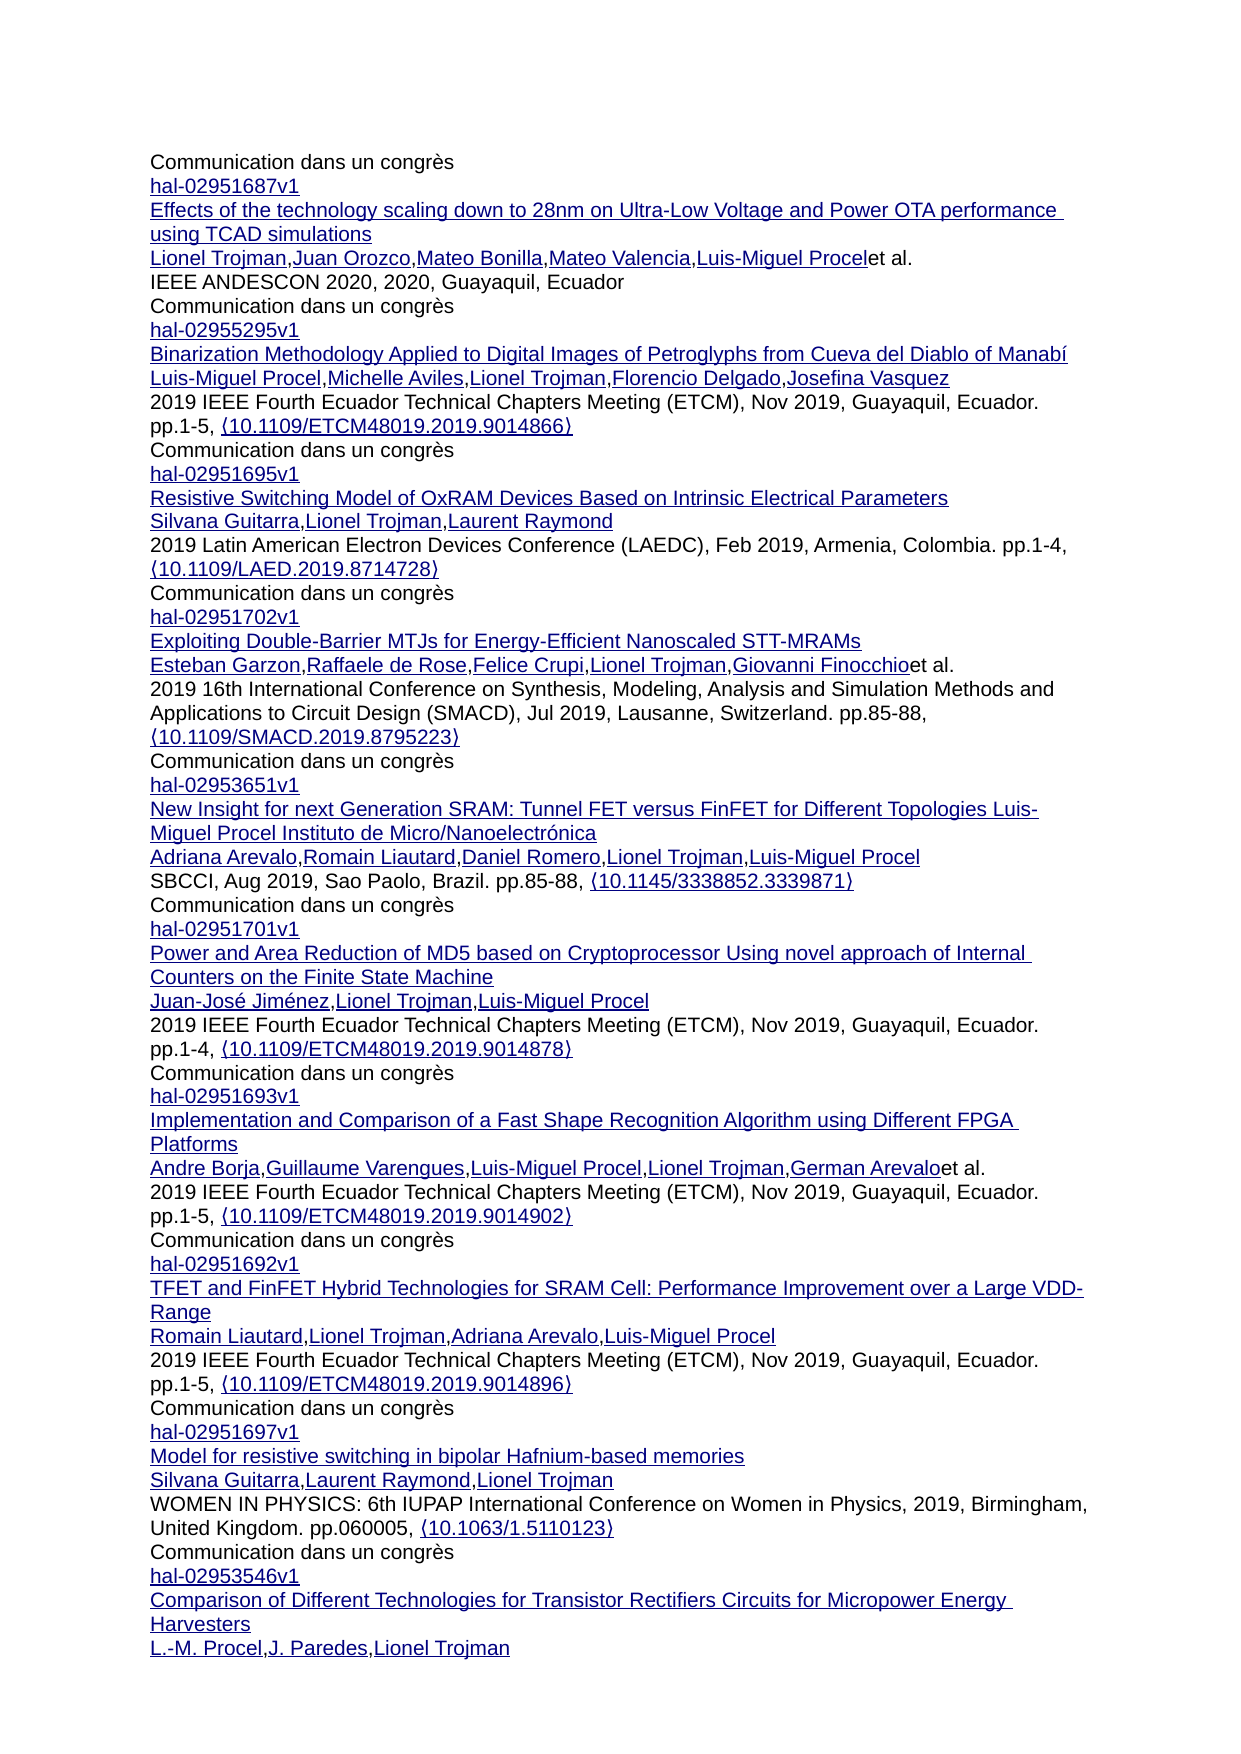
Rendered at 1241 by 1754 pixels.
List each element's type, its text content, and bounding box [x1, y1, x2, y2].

table_cell New Insight for next Generation SRAM: Tunnel FET versus FinFET for Different Topologies Luis-Miguel Procel Instituto de Micro/Nanoelectrónica Adriana Arevalo,Romain Liautard,Daniel Romero,Lionel Trojman,Luis-Miguel Procel SBCCI, Aug 2019, Sao Paolo, Brazil. pp.85-88, ⟨10.1145/3338852.3339871⟩ Communication dans un congrès hal-02951701v1 [150, 797, 1090, 941]
table_cell Binarization Methodology Applied to Digital Images of Petroglyphs from Cueva del Diablo of Manabí Luis-Miguel Procel,Michelle Aviles,Lionel Trojman,Florencio Delgado,Josefina Vasquez 2019 IEEE Fourth Ecuador Technical Chapters Meeting (ETCM), Nov 2019, Guayaquil, Ecuador. pp.1-5, ⟨10.1109/ETCM48019.2019.9014866⟩ Communication dans un congrès hal-02951695v1 [150, 342, 1090, 485]
table_cell Effects of the technology scaling down to 28nm on Ultra-Low Voltage and Power OTA performance using TCAD simulations Lionel Trojman,Juan Orozco,Mateo Bonilla,Mateo Valencia,Luis-Miguel Procelet al. IEEE ANDESCON 2020, 2020, Guayaquil, Ecuador Communication dans un congrès hal-02955295v1 [150, 198, 1090, 342]
table_cell Implementation and Comparison of a Fast Shape Recognition Algorithm using Different FPGA Platforms Andre Borja,Guillaume Varengues,Luis-Miguel Procel,Lionel Trojman,German Arevaloet al. 2019 IEEE Fourth Ecuador Technical Chapters Meeting (ETCM), Nov 2019, Guayaquil, Ecuador. pp.1-5, ⟨10.1109/ETCM48019.2019.9014902⟩ Communication dans un congrès hal-02951692v1 [150, 1108, 1090, 1276]
table_cell Communication dans un congrès hal-02951687v1 [150, 150, 1090, 198]
table_cell TFET and FinFET Hybrid Technologies for SRAM Cell: Performance Improvement over a Large VDD-Range Romain Liautard,Lionel Trojman,Adriana Arevalo,Luis-Miguel Procel 2019 IEEE Fourth Ecuador Technical Chapters Meeting (ETCM), Nov 2019, Guayaquil, Ecuador. pp.1-5, ⟨10.1109/ETCM48019.2019.9014896⟩ Communication dans un congrès hal-02951697v1 [150, 1276, 1090, 1444]
table_cell Power and Area Reduction of MD5 based on Cryptoprocessor Using novel approach of Internal Counters on the Finite State Machine Juan-José Jiménez,Lionel Trojman,Luis-Miguel Procel 2019 IEEE Fourth Ecuador Technical Chapters Meeting (ETCM), Nov 2019, Guayaquil, Ecuador. pp.1-4, ⟨10.1109/ETCM48019.2019.9014878⟩ Communication dans un congrès hal-02951693v1 [150, 941, 1090, 1108]
table_cell Exploiting Double-Barrier MTJs for Energy-Efficient Nanoscaled STT-MRAMs Esteban Garzon,Raffaele de Rose,Felice Crupi,Lionel Trojman,Giovanni Finocchioet al. 2019 16th International Conference on Synthesis, Modeling, Analysis and Simulation Methods and Applications to Circuit Design (SMACD), Jul 2019, Lausanne, Switzerland. pp.85-88, ⟨10.1109/SMACD.2019.8795223⟩ Communication dans un congrès hal-02953651v1 [150, 629, 1090, 797]
table_cell Comparison of Different Technologies for Transistor Rectifiers Circuits for Micropower Energy Harvesters L.-M. Procel,J. Paredes,Lionel Trojman [150, 1588, 1090, 1659]
table_cell Model for resistive switching in bipolar Hafnium-based memories Silvana Guitarra,Laurent Raymond,Lionel Trojman WOMEN IN PHYSICS: 6th IUPAP International Conference on Women in Physics, 2019, Birmingham, United Kingdom. pp.060005, ⟨10.1063/1.5110123⟩ Communication dans un congrès hal-02953546v1 [150, 1444, 1090, 1587]
table_cell Resistive Switching Model of OxRAM Devices Based on Intrinsic Electrical Parameters Silvana Guitarra,Lionel Trojman,Laurent Raymond 2019 Latin American Electron Devices Conference (LAEDC), Feb 2019, Armenia, Colombia. pp.1-4, ⟨10.1109/LAED.2019.8714728⟩ Communication dans un congrès hal-02951702v1 [150, 485, 1090, 629]
